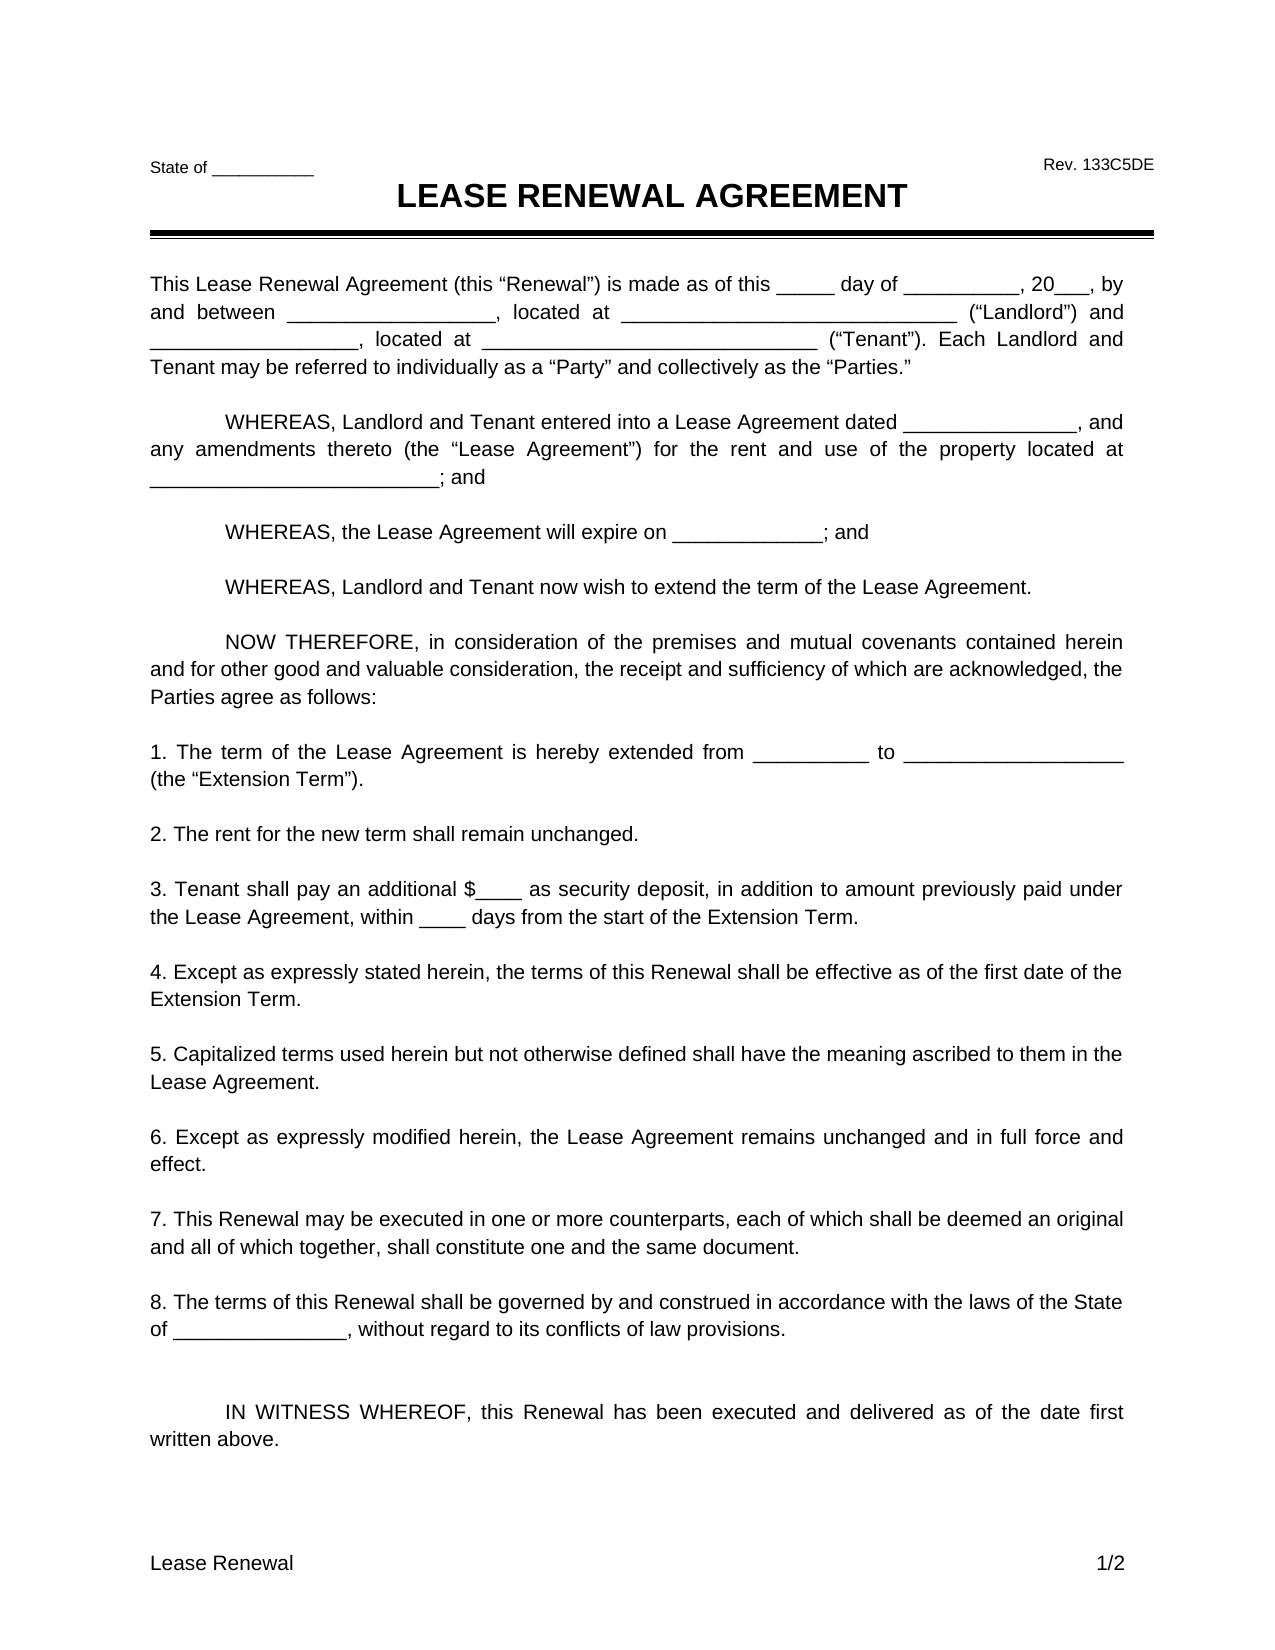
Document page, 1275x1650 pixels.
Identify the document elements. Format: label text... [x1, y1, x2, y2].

text 4. Except as expressly stated herein, the terms of this Renewal shall be effective as of the first date of the Extension Term. [150, 959, 1125, 1011]
text 8. The terms of this Renewal shall be governed by and construed in accordance with the laws of the State of _______________, without regard to its conflicts of law provisions. [150, 1289, 1125, 1341]
text 5. Capitalized terms used herein but not otherwise defined shall have the meaning ascribed to them in the Lease Agreement. [150, 1042, 1125, 1093]
text 1. The term of the Lease Agreement is hereby extended from __________ to ___________________ (the “Extension Term”). [150, 739, 1125, 791]
text IN WITNESS WHEREOF, this Renewal has been executed and delivered as of the date first written above. [150, 1399, 1125, 1451]
text WHEREAS, Landlord and Tenant entered into a Lease Agreement dated _______________, and any amendments thereto (the “Lease Agreement”) for the rent and use of the property located at _________________________; and [150, 409, 1125, 488]
table_cell LEASE RENEWAL AGREEMENT [150, 177, 1154, 230]
text WHEREAS, the Lease Agreement will expire on _____________; and [150, 519, 1125, 543]
text This Lease Renewal Agreement (this “Renewal”) is made as of this _____ day of __________, 20___, by and between __________________, located at _____________________________ (“Landlord”) and __________________, located at _____________________________ (“Tenant”). Each Landlord and Tenant may be referred to individually as a “Party” and collectively as the “Parties.” [150, 272, 1125, 378]
table_header Rev. 133C5DE [600, 150, 1154, 177]
text 2. The rent for the new term shall remain unchanged. [150, 822, 1125, 846]
text 6. Except as expressly modified herein, the Lease Agreement remains unchanged and in full force and effect. [150, 1124, 1125, 1176]
text 7. This Renewal may be executed in one or more counterparts, each of which shall be deemed an original and all of which together, shall constitute one and the same document. [150, 1207, 1125, 1258]
table_header State of ___________ [150, 150, 600, 177]
text 3. Tenant shall pay an additional $____ as security deposit, in addition to amount previously paid under the Lease Agreement, within ____ days from the start of the Extension Term. [150, 877, 1125, 928]
text NOW THEREFORE, in consideration of the premises and mutual covenants contained herein and for other good and valuable consideration, the receipt and sufficiency of which are acknowledged, the Parties agree as follows: [150, 629, 1125, 708]
text WHEREAS, Landlord and Tenant now wish to extend the term of the Lease Agreement. [150, 574, 1125, 598]
